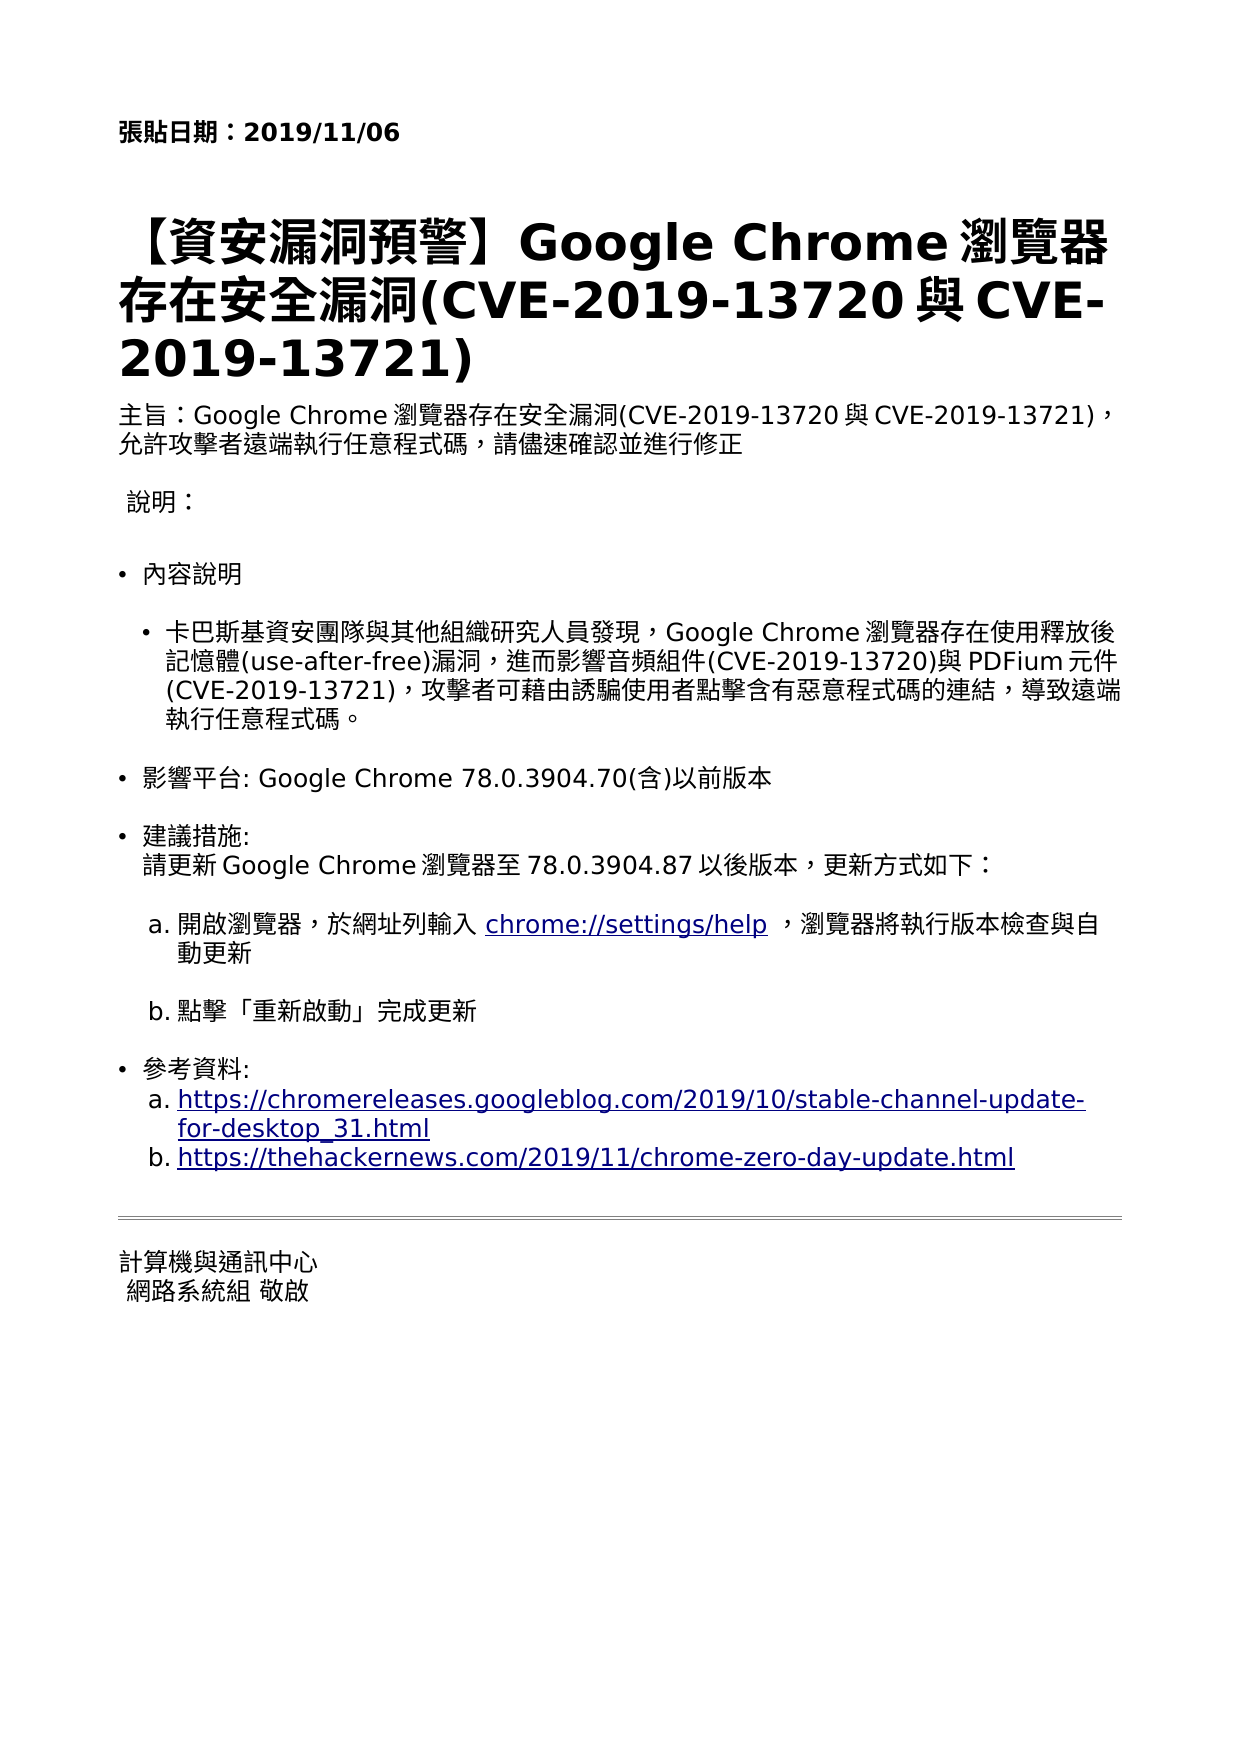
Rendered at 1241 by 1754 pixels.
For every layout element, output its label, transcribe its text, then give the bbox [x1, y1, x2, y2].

list 影響平台: Google Chrome 78.0.3904.70(含)以前版本 [118, 764, 1122, 822]
list https://thehackernews.com/2019/11/chrome-zero-day-update.html [148, 1143, 1122, 1172]
subtitle 【資安漏洞預警】Google Chrome瀏覽器存在安全漏洞(CVE-2019-13720與CVE-2019-13721) [118, 214, 1122, 389]
list 開啟瀏覽器，於網址列輸入 chrome://settings/help ，瀏覽器將執行版本檢查與自動更新 [148, 910, 1122, 997]
text 張貼日期：2019/11/06 [118, 118, 1122, 176]
text 主旨：Google Chrome瀏覽器存在安全漏洞(CVE-2019-13720與CVE-2019-13721)，允許攻擊者遠端執行任意程式碼，請儘速確認並進行修正 說明： [118, 401, 1122, 518]
list 點擊「重新啟動」完成更新 [148, 997, 1122, 1056]
list 內容說明 [118, 560, 1122, 618]
text 計算機與通訊中心 網路系統組 敬啟 [118, 1248, 1122, 1306]
list 參考資料: [118, 1056, 1122, 1085]
list 建議措施: 請更新Google Chrome瀏覽器至78.0.3904.87以後版本，更新方式如下： [118, 822, 1122, 910]
list https://chromereleases.googleblog.com/2019/10/stable-channel-update-for-desktop_31.html [148, 1085, 1122, 1143]
list 卡巴斯基資安團隊與其他組織研究人員發現，Google Chrome瀏覽器存在使用釋放後記憶體(use-after-free)漏洞，進而影響音頻組件(CVE-2019-13720)與PDFium元件(CVE-2019-13721)，攻擊者可藉由誘騙使用者點擊含有惡意程式碼的連結，導致遠端執行任意程式碼。 [142, 618, 1122, 764]
